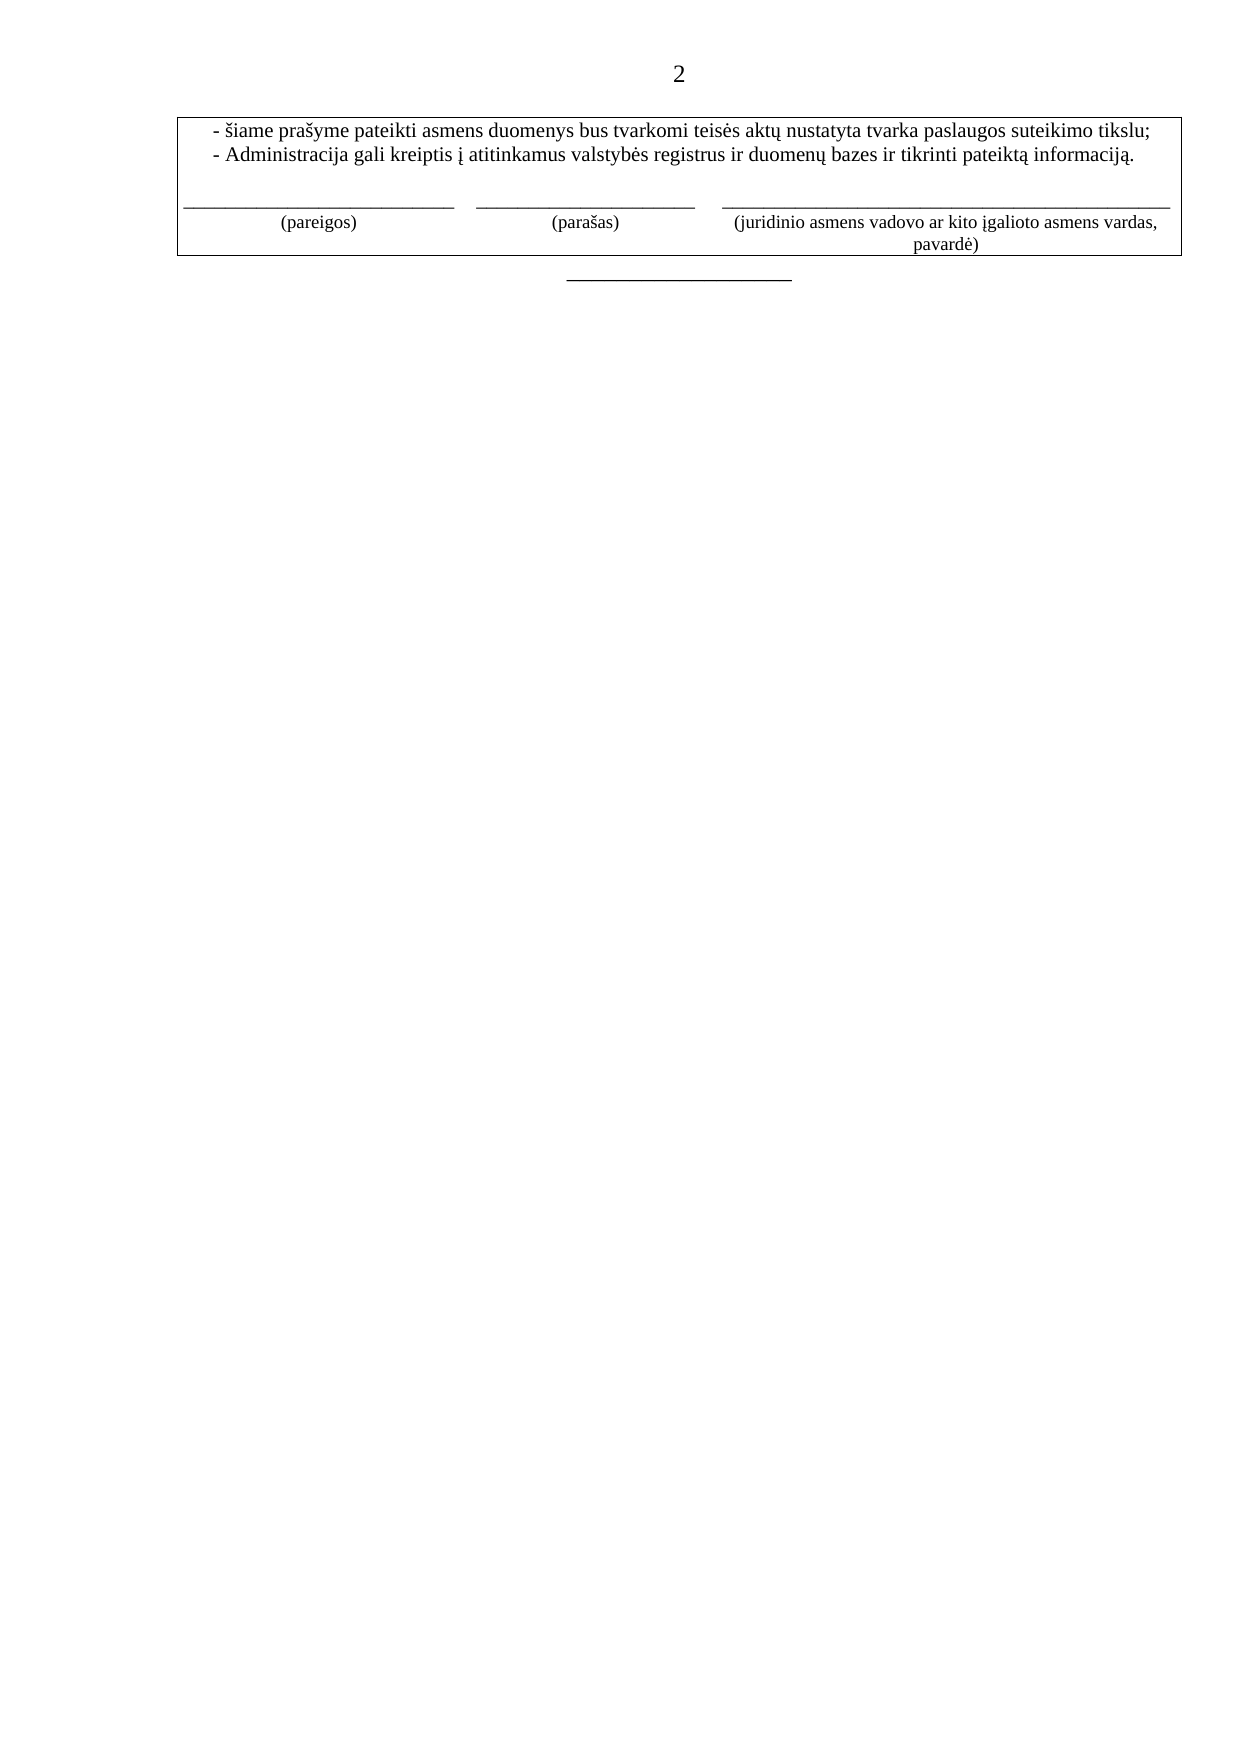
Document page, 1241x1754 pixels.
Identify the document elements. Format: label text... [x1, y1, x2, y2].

table_cell __________________________ [178, 187, 460, 211]
table_cell - šiame prašyme pateikti asmens duomenys bus tvarkomi teisės aktų nustatyta tvarka paslaugos suteikimo tikslu; - Administracija gali kreiptis į atitinkamus valstybės registrus ir duomenų bazes ir tikrinti pateiktą informaciją. [178, 118, 1181, 166]
table_cell (juridinio asmens vadovo ar kito įgalioto asmens vardas, pavardė) [711, 211, 1181, 254]
table_cell (parašas) [460, 211, 711, 254]
table_cell [178, 166, 413, 187]
table_cell ___________________________________________ [711, 187, 1181, 211]
table_cell [414, 166, 806, 187]
table_cell _____________________ [460, 187, 711, 211]
table_cell (pareigos) [178, 211, 460, 254]
table_cell [806, 166, 1181, 187]
text __________________ [177, 256, 1181, 284]
